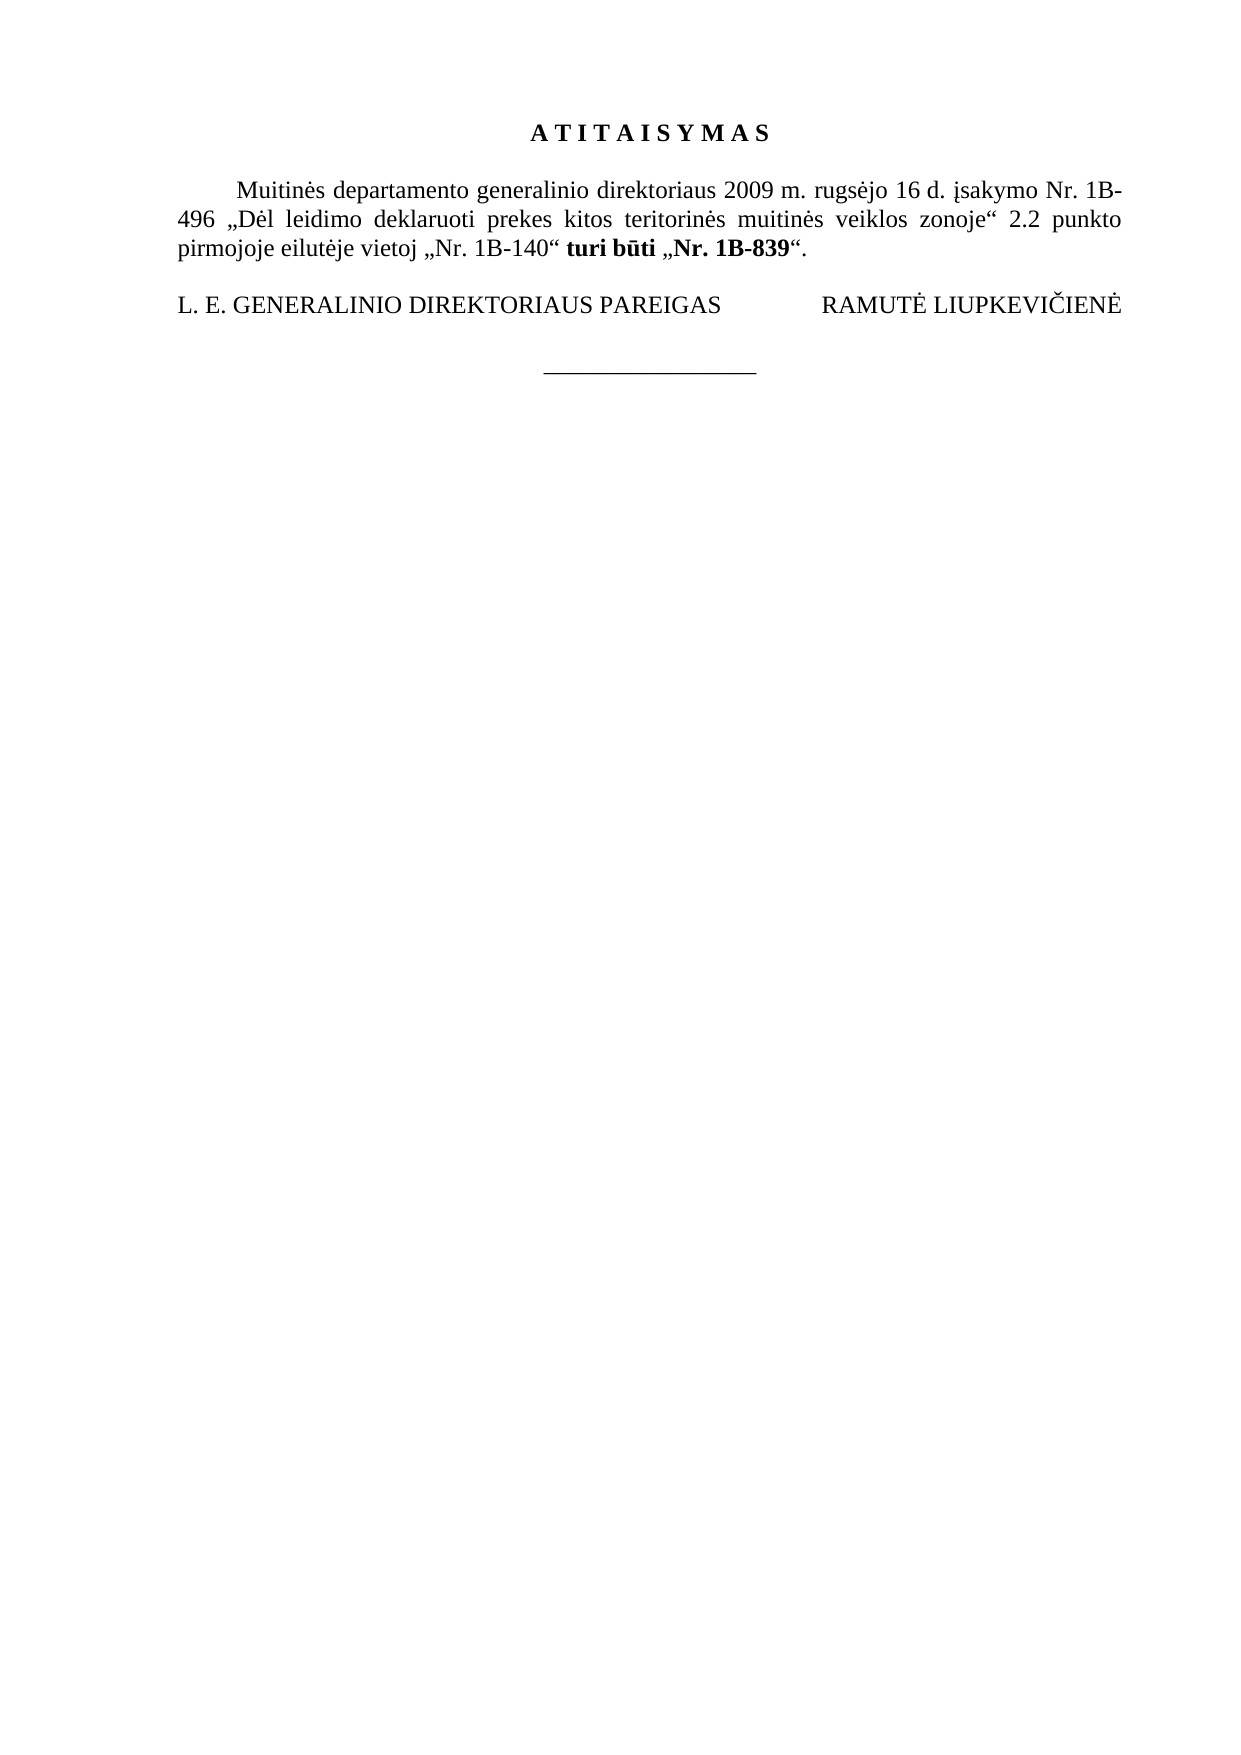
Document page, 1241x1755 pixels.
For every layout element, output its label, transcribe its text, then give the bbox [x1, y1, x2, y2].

text ATITAISYMAS [177, 118, 1122, 147]
text Muitinės departamento generalinio direktoriaus 2009 m. rugsėjo 16 d. įsakymo Nr. 1B-496 „Dėl leidimo deklaruoti prekes kitos teritorinės muitinės veiklos zonoje“ 2.2 punkto pirmojoje eilutėje vietoj „Nr. 1B-140“ turi būti „Nr. 1B-839“. [177, 176, 1122, 262]
text _________________ [177, 348, 1122, 377]
text L. e. generalinio direktoriaus pareigas Ramutė Liupkevičienė [177, 291, 1122, 319]
